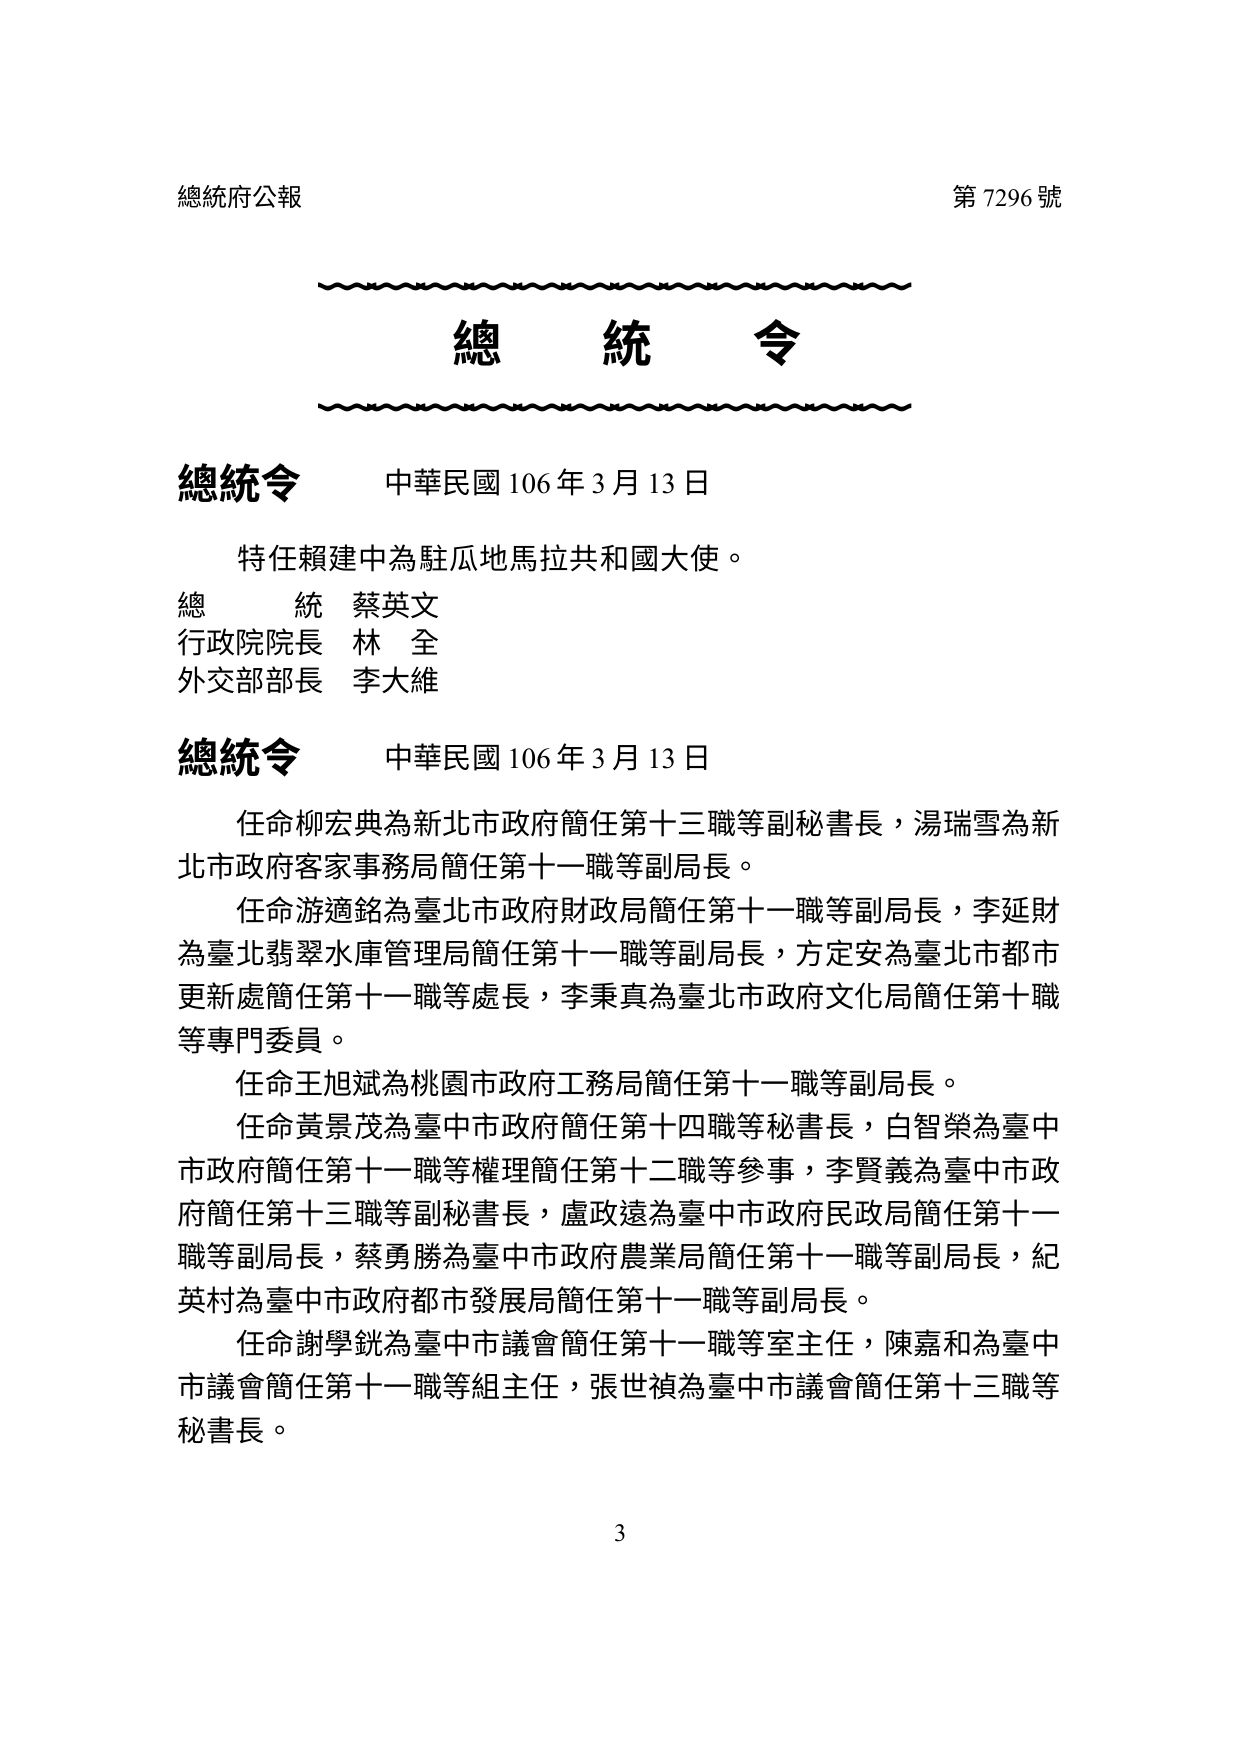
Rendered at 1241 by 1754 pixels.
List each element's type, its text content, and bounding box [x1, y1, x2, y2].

table_header 總統令 [174, 711, 381, 800]
text 總 統 蔡英文 [177, 586, 1063, 624]
text 總 統 令 [192, 316, 1063, 374]
text 外交部部長 李大維 [177, 661, 1063, 699]
text 任命王旭斌為桃園市政府工務局簡任第十一職等副局長。 [177, 1060, 1063, 1103]
text 任命游適銘為臺北市政府財政局簡任第十一職等副局長，李延財為臺北翡翠水庫管理局簡任第十一職等副局長，方定安為臺北市都市更新處簡任第十一職等處長，李秉真為臺北市政府文化局簡任第十職等專門委員。 [177, 886, 1063, 1060]
text ﹏﹏﹏﹏﹏﹏﹏﹏﹏﹏﹏﹏ [177, 387, 1063, 412]
text 特任賴建中為駐瓜地馬拉共和國大使。 [177, 533, 1063, 579]
text 任命柳宏典為新北市政府簡任第十三職等副秘書長，湯瑞雪為新北市政府客家事務局簡任第十一職等副局長。 [177, 800, 1063, 886]
table_header 中華民國106年3月13日 [381, 437, 877, 525]
table_header 總統令 [174, 437, 381, 525]
text 任命黃景茂為臺中市政府簡任第十四職等秘書長，白智榮為臺中市政府簡任第十一職等權理簡任第十二職等參事，李賢義為臺中市政府簡任第十三職等副秘書長，盧政遠為臺中市政府民政局簡任第十一職等副局長，蔡勇勝為臺中市政府農業局簡任第十一職等副局長，紀英村為臺中市政府都市發展局簡任第十一職等副局長。 [177, 1103, 1063, 1320]
text 行政院院長 林 全 [177, 624, 1063, 661]
text 任命謝學銧為臺中市議會簡任第十一職等室主任，陳嘉和為臺中市議會簡任第十一職等組主任，張世禎為臺中市議會簡任第十三職等秘書長。 [177, 1320, 1063, 1450]
text ﹏﹏﹏﹏﹏﹏﹏﹏﹏﹏﹏﹏ [177, 266, 1063, 291]
table_header 中華民國106年3月13日 [381, 711, 877, 800]
